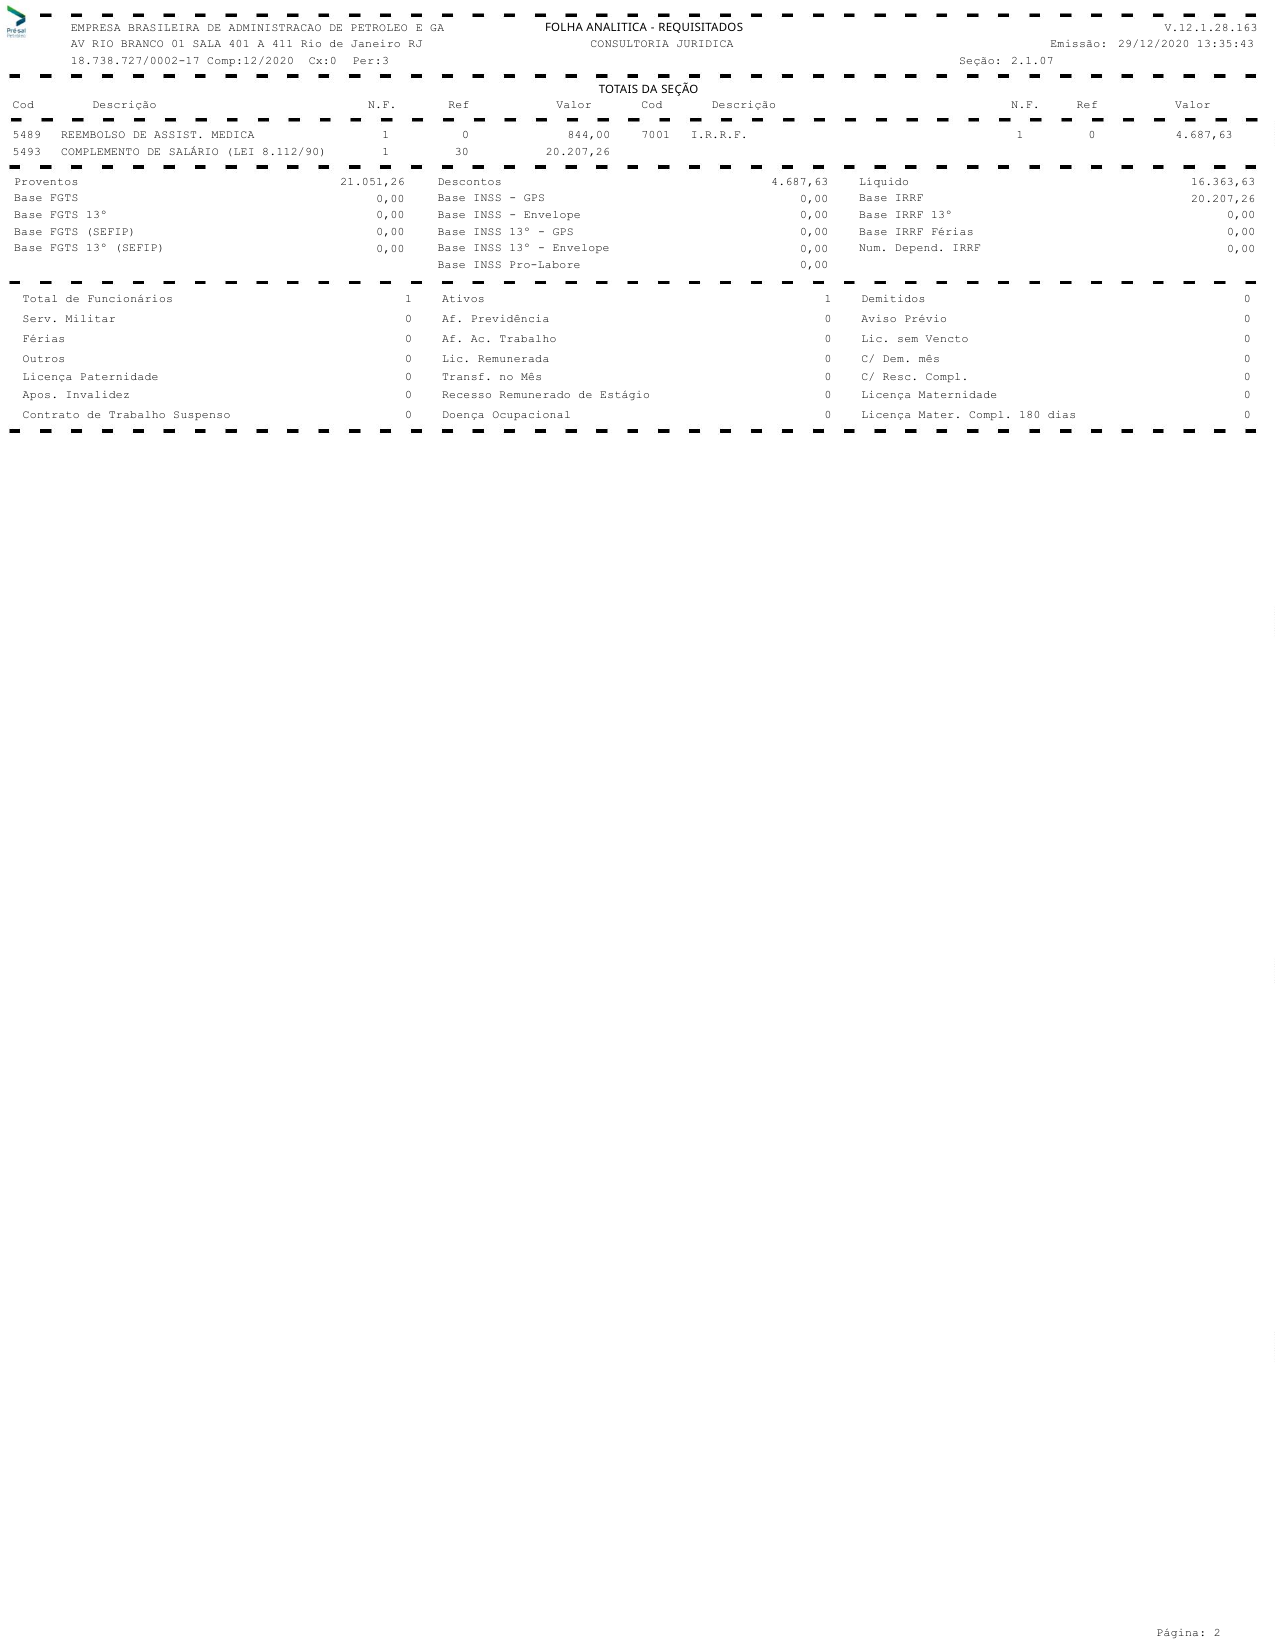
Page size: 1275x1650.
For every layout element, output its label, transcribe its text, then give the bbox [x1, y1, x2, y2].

text 0,00 [1227, 208, 1273, 222]
text 1 [71, 53, 78, 67]
text Descrição [92, 97, 174, 111]
text 0 [405, 312, 429, 325]
text 8.738.727/0002-17 Comp:12/2020 Cx:0 Per:3 [78, 53, 414, 67]
text Base INSS Pro-Labore [437, 257, 635, 271]
text Base INSS 13º - GPS [437, 224, 635, 238]
text Demitidos [861, 292, 943, 305]
text N.F. [1011, 97, 1057, 111]
text 1 [382, 128, 406, 141]
text Serv. Militar [22, 312, 196, 325]
text Proventos [14, 174, 96, 188]
text Férias [22, 332, 83, 345]
text Total de Funcionários [22, 292, 196, 305]
text Apos. Invalidez [22, 388, 179, 402]
picture [0, 0, 1275, 1650]
text V.12.1.28.163 [1164, 20, 1275, 34]
text 16.363,63 [1191, 175, 1273, 188]
text 20.207,26 [546, 144, 627, 158]
text 0 [405, 370, 429, 383]
text Base IRRF [859, 191, 941, 204]
text 489 [19, 128, 58, 141]
text 0 [1244, 352, 1268, 365]
text 0 [1244, 332, 1268, 345]
text Seção: 2.1.07 [959, 53, 1130, 67]
text Licença Maternidade [861, 388, 1018, 402]
text Base FGTS [14, 191, 96, 204]
text 0 [405, 332, 429, 345]
text 5 [12, 144, 19, 158]
text Outros [22, 352, 83, 365]
text Líquido [859, 174, 926, 188]
text Aviso Prévio [861, 312, 964, 325]
text Lic. sem Vencto [861, 332, 986, 345]
text 0,00 [376, 208, 422, 222]
text 0 [405, 388, 429, 402]
text 0 [824, 352, 849, 365]
text 0 [1244, 408, 1268, 422]
text C/ Resc. Compl. [861, 370, 1018, 383]
text Base IRRF Férias [859, 224, 999, 238]
text 0 [1244, 388, 1268, 402]
text Af. Previdência [442, 312, 567, 325]
text Descontos [437, 174, 519, 188]
text Valor [556, 97, 609, 111]
text N.F. [368, 97, 414, 111]
text 0 [824, 312, 849, 325]
text 0 [824, 332, 849, 345]
text Base FGTS (SEFIP) [14, 224, 188, 238]
text Página: 2 [1156, 1626, 1237, 1639]
text AV RIO BRANCO 01 SALA 401 A 411 Rio de Janeiro RJ [71, 37, 469, 50]
text 0,00 [1227, 225, 1273, 238]
text Emissão: [1050, 37, 1118, 50]
text 0 [1244, 312, 1268, 325]
text 0 [1244, 370, 1268, 383]
text Contrato de Trabalho Suspenso [22, 408, 256, 422]
text 0 [824, 388, 849, 402]
text 0,00 [376, 225, 422, 238]
text Cod [12, 97, 51, 111]
text 844,00 [567, 128, 627, 141]
text 0 [1244, 292, 1268, 305]
text 7001 [641, 128, 687, 141]
text 0 [824, 370, 849, 383]
text 1 [824, 292, 849, 305]
text Licença Mater. Compl. 180 dias [861, 408, 1102, 422]
text COMPLEMENTO DE SALÁRIO (LEI 8.112/90) [61, 144, 352, 158]
text Licença Paternidade [22, 370, 179, 383]
text 0,00 [800, 241, 846, 255]
text Af. Ac. Trabalho [442, 332, 574, 345]
text 29/12/2020 13:35:43 [1118, 37, 1275, 50]
text 1 [382, 144, 406, 158]
text Transf. no Mês [442, 370, 574, 383]
text TOTAIS DA SEÇÃO [598, 82, 723, 96]
text 20.207,26 [1191, 191, 1273, 205]
text C/ Dem. mês [861, 352, 986, 365]
text 4.687,63 [1175, 128, 1250, 141]
text 0,00 [800, 208, 846, 222]
text EMPRESA BRASILEIRA DE ADMINISTRACAO DE PETROLEO E GA [71, 20, 469, 34]
text 0,00 [800, 191, 846, 205]
text FOLHA ANALITICA - REQUISITADOS [545, 20, 785, 34]
text 4.687,63 [771, 175, 846, 188]
text 0,00 [800, 258, 846, 272]
text 0,00 [1227, 242, 1273, 255]
text 1 [1016, 128, 1057, 141]
text Recesso Remunerado de Estágio [442, 388, 675, 402]
text Base IRRF 13º [859, 207, 999, 221]
text 1 [405, 292, 429, 305]
text 0 [1088, 128, 1115, 141]
text Base INSS - Envelope [437, 207, 635, 221]
text 0 [462, 128, 486, 141]
text 0,00 [376, 191, 422, 205]
text 493 [19, 144, 58, 158]
text 21.051,26 [340, 175, 422, 188]
text 30 [454, 144, 486, 158]
text Cod [641, 97, 680, 111]
text Valor [1175, 97, 1228, 111]
text Base INSS 13º - Envelope [437, 241, 635, 254]
text 0,00 [376, 242, 422, 255]
text Ref [448, 97, 487, 111]
text Ativos [442, 292, 502, 305]
text Ref [1076, 97, 1115, 111]
text CONSULTORIA JURIDICA [590, 37, 756, 50]
text 0 [405, 352, 429, 365]
text 0 [824, 408, 849, 422]
text Descrição [711, 97, 793, 111]
text Doença Ocupacional [442, 408, 675, 422]
text I.R.R.F. [691, 128, 765, 141]
text Base FGTS 13º (SEFIP) [14, 241, 188, 254]
text Lic. Remunerada [442, 352, 574, 365]
text REEMBOLSO DE ASSIST. MEDICA [61, 128, 280, 141]
text Base FGTS 13º [14, 207, 188, 221]
text Base INSS - GPS [437, 191, 562, 204]
text 5 [12, 128, 19, 141]
text 0,00 [800, 225, 846, 238]
text 0 [405, 408, 429, 422]
text Num. Depend. IRRF [859, 241, 999, 254]
